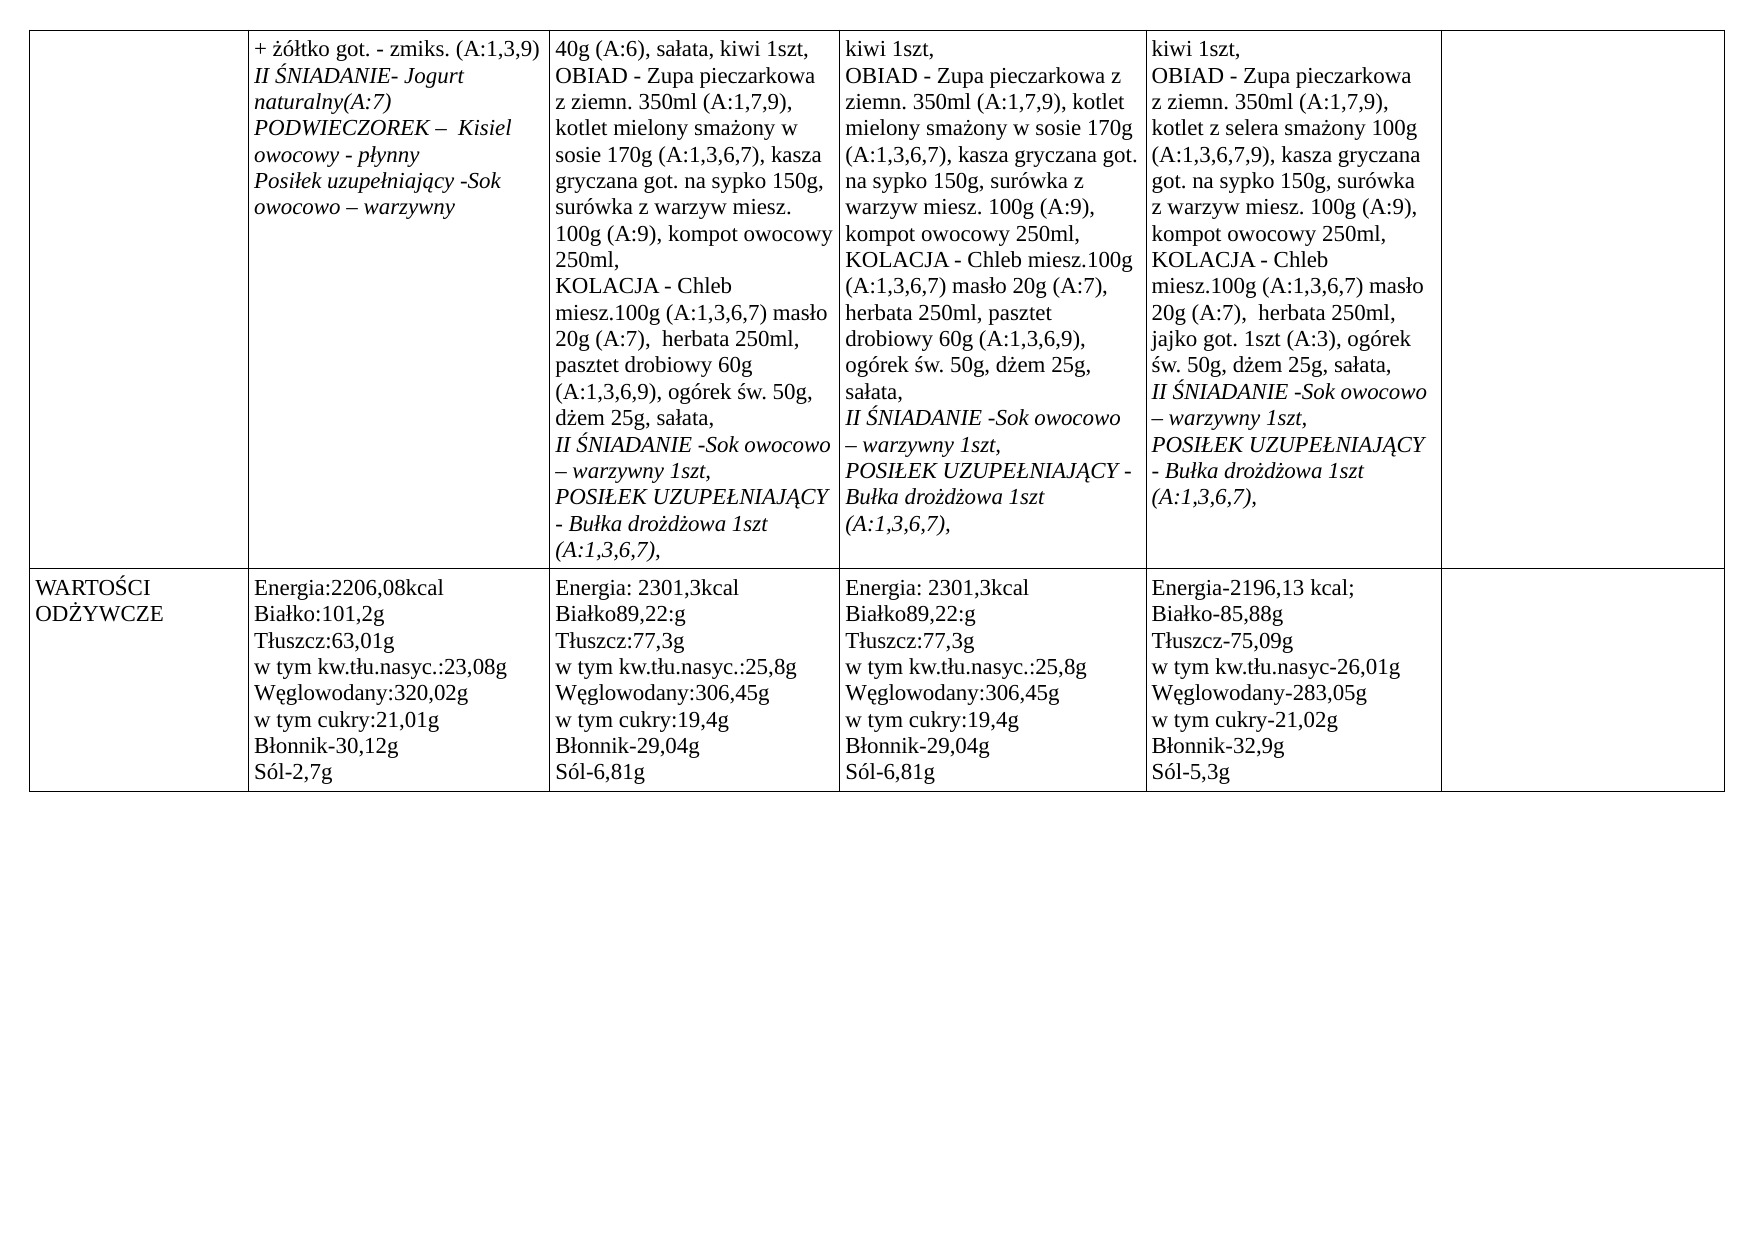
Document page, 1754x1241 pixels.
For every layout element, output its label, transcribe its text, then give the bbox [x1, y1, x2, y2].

table_cell [1442, 31, 1724, 568]
table_cell Energia:2206,08kcal Białko:101,2g Tłuszcz:63,01g w tym kw.tłu.nasyc.:23,08g Węglowodany:320,02g w tym cukry:21,01g Błonnik-30,12g Sól-2,7g [249, 569, 549, 791]
table_cell kiwi 1szt, OBIAD - Zupa pieczarkowa z ziemn. 350ml (A:1,7,9), kotlet z selera smażony 100g (A:1,3,6,7,9), kasza gryczana got. na sypko 150g, surówka z warzyw miesz. 100g (A:9), kompot owocowy 250ml, KOLACJA - Chleb miesz.100g (A:1,3,6,7) masło 20g (A:7), herbata 250ml, jajko got. 1szt (A:3), ogórek św. 50g, dżem 25g, sałata, II ŚNIADANIE -Sok owocowo – warzywny 1szt, POSIŁEK UZUPEŁNIAJĄCY - Bułka drożdżowa 1szt (A:1,3,6,7), [1147, 31, 1441, 568]
table_cell Energia: 2301,3kcal Białko89,22:g Tłuszcz:77,3g w tym kw.tłu.nasyc.:25,8g Węglowodany:306,45g w tym cukry:19,4g Błonnik-29,04g Sól-6,81g [840, 569, 1146, 791]
table_cell WARTOŚCI ODŻYWCZE [30, 569, 248, 791]
table_cell Energia: 2301,3kcal Białko89,22:g Tłuszcz:77,3g w tym kw.tłu.nasyc.:25,8g Węglowodany:306,45g w tym cukry:19,4g Błonnik-29,04g Sól-6,81g [550, 569, 839, 791]
table_cell [1442, 569, 1724, 791]
table_cell Energia-2196,13 kcal; Białko-85,88g Tłuszcz-75,09g w tym kw.tłu.nasyc-26,01g Węglowodany-283,05g w tym cukry-21,02g Błonnik-32,9g Sól-5,3g [1147, 569, 1441, 791]
table_cell [30, 31, 248, 568]
table_cell kiwi 1szt, OBIAD - Zupa pieczarkowa z ziemn. 350ml (A:1,7,9), kotlet mielony smażony w sosie 170g (A:1,3,6,7), kasza gryczana got. na sypko 150g, surówka z warzyw miesz. 100g (A:9), kompot owocowy 250ml, KOLACJA - Chleb miesz.100g (A:1,3,6,7) masło 20g (A:7), herbata 250ml, pasztet drobiowy 60g (A:1,3,6,9), ogórek św. 50g, dżem 25g, sałata, II ŚNIADANIE -Sok owocowo – warzywny 1szt, POSIŁEK UZUPEŁNIAJĄCY - Bułka drożdżowa 1szt (A:1,3,6,7), [840, 31, 1146, 568]
table_cell + żółtko got. - zmiks. (A:1,3,9) II ŚNIADANIE- Jogurt naturalny(A:7) PODWIECZOREK – Kisiel owocowy - płynny Posiłek uzupełniający -Sok owocowo – warzywny [249, 31, 549, 568]
table_cell 40g (A:6), sałata, kiwi 1szt, OBIAD - Zupa pieczarkowa z ziemn. 350ml (A:1,7,9), kotlet mielony smażony w sosie 170g (A:1,3,6,7), kasza gryczana got. na sypko 150g, surówka z warzyw miesz. 100g (A:9), kompot owocowy 250ml, KOLACJA - Chleb miesz.100g (A:1,3,6,7) masło 20g (A:7), herbata 250ml, pasztet drobiowy 60g (A:1,3,6,9), ogórek św. 50g, dżem 25g, sałata, II ŚNIADANIE -Sok owocowo – warzywny 1szt, POSIŁEK UZUPEŁNIAJĄCY - Bułka drożdżowa 1szt (A:1,3,6,7), [550, 31, 839, 568]
